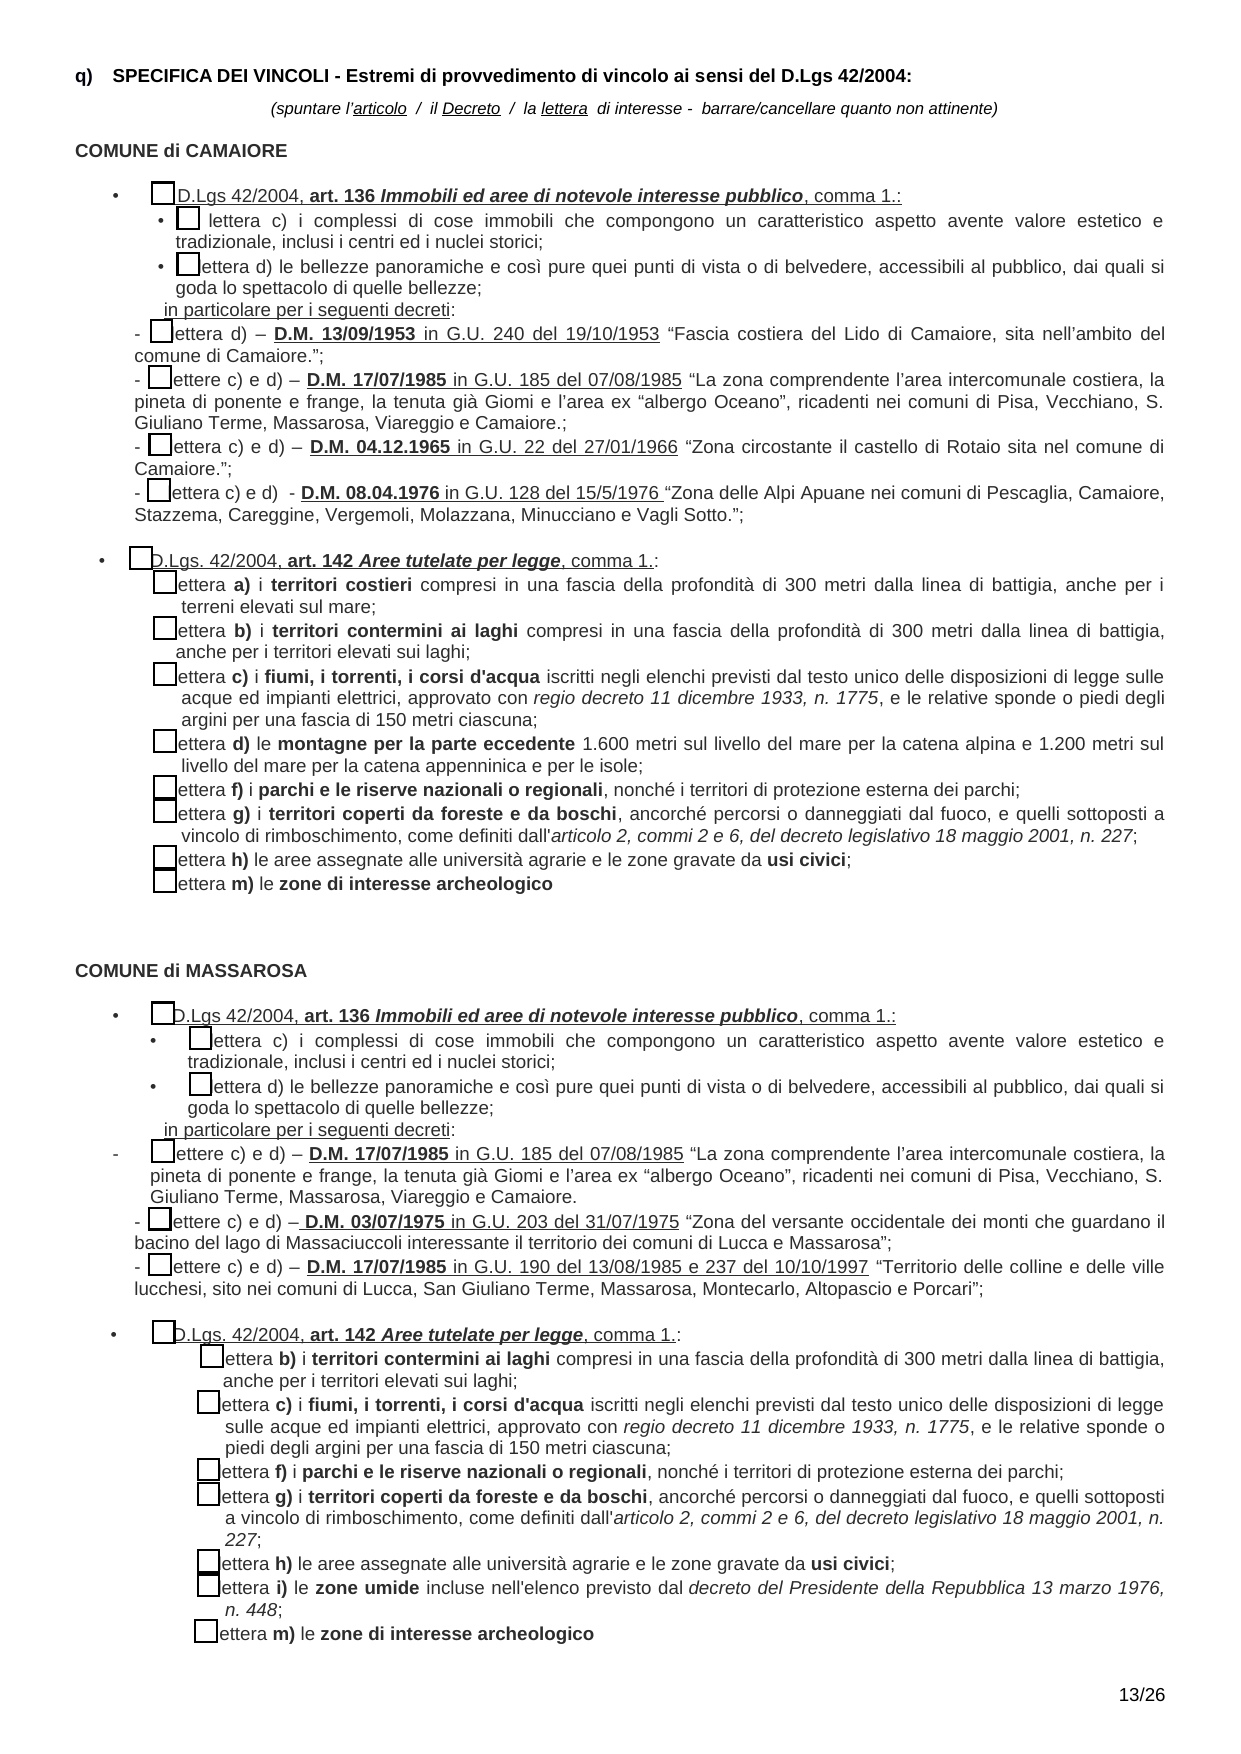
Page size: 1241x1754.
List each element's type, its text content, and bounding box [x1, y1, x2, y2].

text lettera a) i territori costieri compresi in una fascia della profondità di 300 metri dalla linea di battigia, anche per i terreni elevati sul mare; [152, 571, 1165, 617]
text COMUNE di MASSAROSA [75, 959, 1165, 981]
text lettera h) le aree assegnate alle università agrarie e le zone gravate da usi civici; [220, 1550, 1165, 1574]
text lettera f) i parchi e le riserve nazionali o regionali, nonché i territori di protezione esterna dei parchi; [196, 1458, 1165, 1483]
text - lettera c) e d) – D.M. 04.12.1965 in G.U. 22 del 27/01/1966 “Zona circostante il castello di Rotaio sita nel comune di Camaiore.”; [134, 433, 1165, 479]
list lettera d) le bellezze panoramiche e così pure quei punti di vista o di belvedere, accessibili al pubblico, dai quali si goda lo spettacolo di quelle bellezze; [150, 1073, 1165, 1119]
text lettera h) le aree assegnate alle università agrarie e le zone gravate da usi civici; [177, 846, 1165, 870]
list D.Lgs. 42/2004, art. 142 Aree tutelate per legge, comma 1.: [99, 547, 182, 571]
text lettera m) le zone di interesse archeologico [152, 870, 1165, 895]
text - lettere c) e d) – D.M. 03/07/1975 in G.U. 203 del 31/07/1975 “Zona del versante occidentale dei monti che guardano il bacino del lago di Massaciuccoli interessante il territorio dei comuni di Lucca e Massarosa”; [134, 1208, 1165, 1253]
text in particolare per i seguenti decreti: [163, 299, 1165, 320]
list SPECIFICA DEI VINCOLI - Estremi di provvedimento di vincolo ai sensi del D.Lgs 42/2004: [75, 64, 1165, 86]
text lettera m) le zone di interesse archeologico [193, 1620, 1165, 1644]
list D.Lgs. 42/2004, art. 142 Aree tutelate per legge, comma 1.: [110, 1321, 203, 1345]
text lettera c) i fiumi, i torrenti, i corsi d'acqua iscritti negli elenchi previsti dal testo unico delle disposizioni di legge sulle acque ed impianti elettrici, approvato con regio decreto 11 dicembre 1933, n. 1775, e le relative sponde o piedi degli argini per una fascia di 150 metri ciascuna; [152, 663, 1165, 730]
list lettera d) le bellezze panoramiche e così pure quei punti di vista o di belvedere, accessibili al pubblico, dai quali si goda lo spettacolo di quelle bellezze; [158, 253, 1165, 299]
text (spuntare l’articolo / il Decreto / la lettera di interesse - barrare/cancellare quanto non attinente) [103, 99, 1165, 118]
text lettera i) le zone umide incluse nell'elenco previsto dal decreto del Presidente della Repubblica 13 marzo 1976, n. 448; [196, 1574, 1165, 1620]
text - lettera c) e d) - D.M. 08.04.1976 in G.U. 128 del 15/5/1976 “Zona delle Alpi Apuane nei comuni di Pescaglia, Camaiore, Stazzema, Careggine, Vergemoli, Molazzana, Minucciano e Vagli Sotto.”; [134, 479, 1165, 525]
text lettera b) i territori contermini ai laghi compresi in una fascia della profondità di 300 metri dalla linea di battigia, anche per i territori elevati sui laghi; [152, 617, 1165, 663]
list D.Lgs 42/2004, art. 136 Immobili ed aree di notevole interesse pubblico, comma 1.: [112, 182, 1165, 207]
list lettera c) i complessi di cose immobili che compongono un caratteristico aspetto avente valore estetico e tradizionale, inclusi i centri ed i nuclei storici; [158, 207, 1165, 253]
text lettera b) i territori contermini ai laghi compresi in una fascia della profondità di 300 metri dalla linea di battigia, anche per i territori elevati sui laghi; [199, 1345, 1165, 1391]
text - lettere c) e d) – D.M. 17/07/1985 in G.U. 185 del 07/08/1985 “La zona comprendente l’area intercomunale costiera, la pineta di ponente e frange, la tenuta già Giomi e l’area ex “albergo Oceano”, ricadenti nei comuni di Pisa, Vecchiano, S. Giuliano Terme, Massarosa, Viareggio e Camaiore.; [134, 366, 1165, 433]
list lettera c) i complessi di cose immobili che compongono un caratteristico aspetto avente valore estetico e tradizionale, inclusi i centri ed i nuclei storici; [150, 1027, 1165, 1073]
text - lettera d) – D.M. 13/09/1953 in G.U. 240 del 19/10/1953 “Fascia costiera del Lido di Camaiore, sita nell’ambito del comune di Camaiore.”; [134, 320, 1165, 366]
text COMUNE di CAMAIORE [75, 139, 1165, 161]
text lettera g) i territori coperti da foreste e da boschi, ancorché percorsi o danneggiati dal fuoco, e quelli sottoposti a vincolo di rimboschimento, come definiti dall'articolo 2, commi 2 e 6, del decreto legislativo 18 maggio 2001, n. 227; [196, 1483, 1165, 1550]
text in particolare per i seguenti decreti: [163, 1119, 1165, 1140]
text lettera g) i territori coperti da foreste e da boschi, ancorché percorsi o danneggiati dal fuoco, e quelli sottoposti a vincolo di rimboschimento, come definiti dall'articolo 2, commi 2 e 6, del decreto legislativo 18 maggio 2001, n. 227; [152, 800, 1165, 846]
list D.Lgs 42/2004, art. 136 Immobili ed aree di notevole interesse pubblico, comma 1.: [112, 1002, 204, 1027]
text lettera c) i fiumi, i torrenti, i corsi d'acqua iscritti negli elenchi previsti dal testo unico delle disposizioni di legge sulle acque ed impianti elettrici, approvato con regio decreto 11 dicembre 1933, n. 1775, e le relative sponde o piedi degli argini per una fascia di 150 metri ciascuna; [196, 1391, 1165, 1458]
list D.Lgs. 42/2004, art. 142 Aree tutelate per legge, comma 1.: [153, 547, 1165, 571]
list lettere c) e d) – D.M. 17/07/1985 in G.U. 185 del 07/08/1985 “La zona comprendente l’area intercomunale costiera, la pineta di ponente e frange, la tenuta già Giomi e l’area ex “albergo Oceano”, ricadenti nei comuni di Pisa, Vecchiano, S. Giuliano Terme, Massarosa, Viareggio e Camaiore. [112, 1140, 1165, 1208]
list D.Lgs. 42/2004, art. 142 Aree tutelate per legge, comma 1.: [176, 1321, 1165, 1345]
text - lettere c) e d) – D.M. 17/07/1985 in G.U. 190 del 13/08/1985 e 237 del 10/10/1997 “Territorio delle colline e delle ville lucchesi, sito nei comuni di Lucca, San Giuliano Terme, Massarosa, Montecarlo, Altopascio e Porcari”; [134, 1253, 1165, 1299]
text lettera d) le montagne per la parte eccedente 1.600 metri sul livello del mare per la catena alpina e 1.200 metri sul livello del mare per la catena appenninica e per le isole; [152, 730, 1165, 776]
list D.Lgs 42/2004, art. 136 Immobili ed aree di notevole interesse pubblico, comma 1.: [175, 1002, 1165, 1027]
text lettera f) i parchi e le riserve nazionali o regionali, nonché i territori di protezione esterna dei parchi; [177, 776, 1165, 800]
